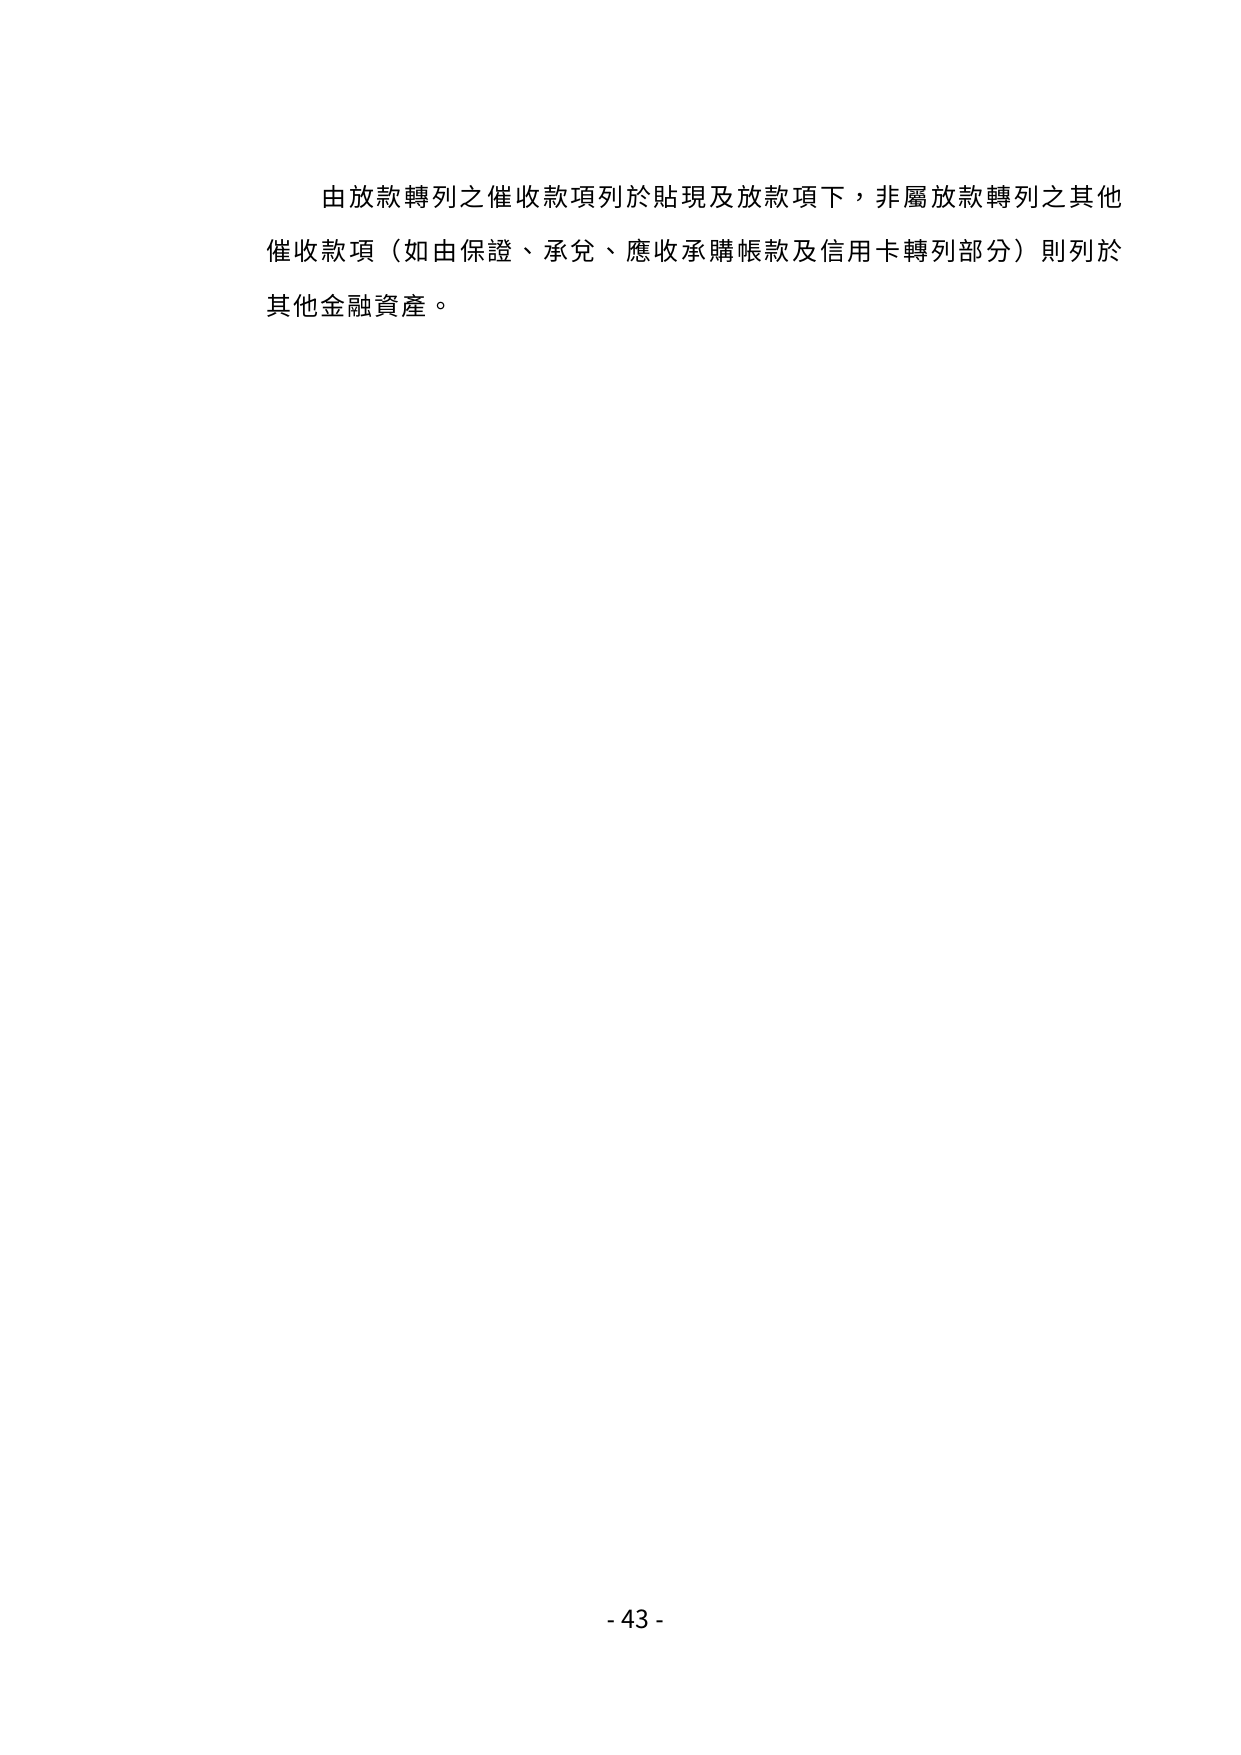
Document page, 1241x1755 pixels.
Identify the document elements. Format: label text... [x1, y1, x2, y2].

text 由放款轉列之催收款項列於貼現及放款項下，非屬放款轉列之其他催收款項（如由保證、承兌、應收承購帳款及信用卡轉列部分）則列於其他金融資產。 [266, 177, 1122, 322]
